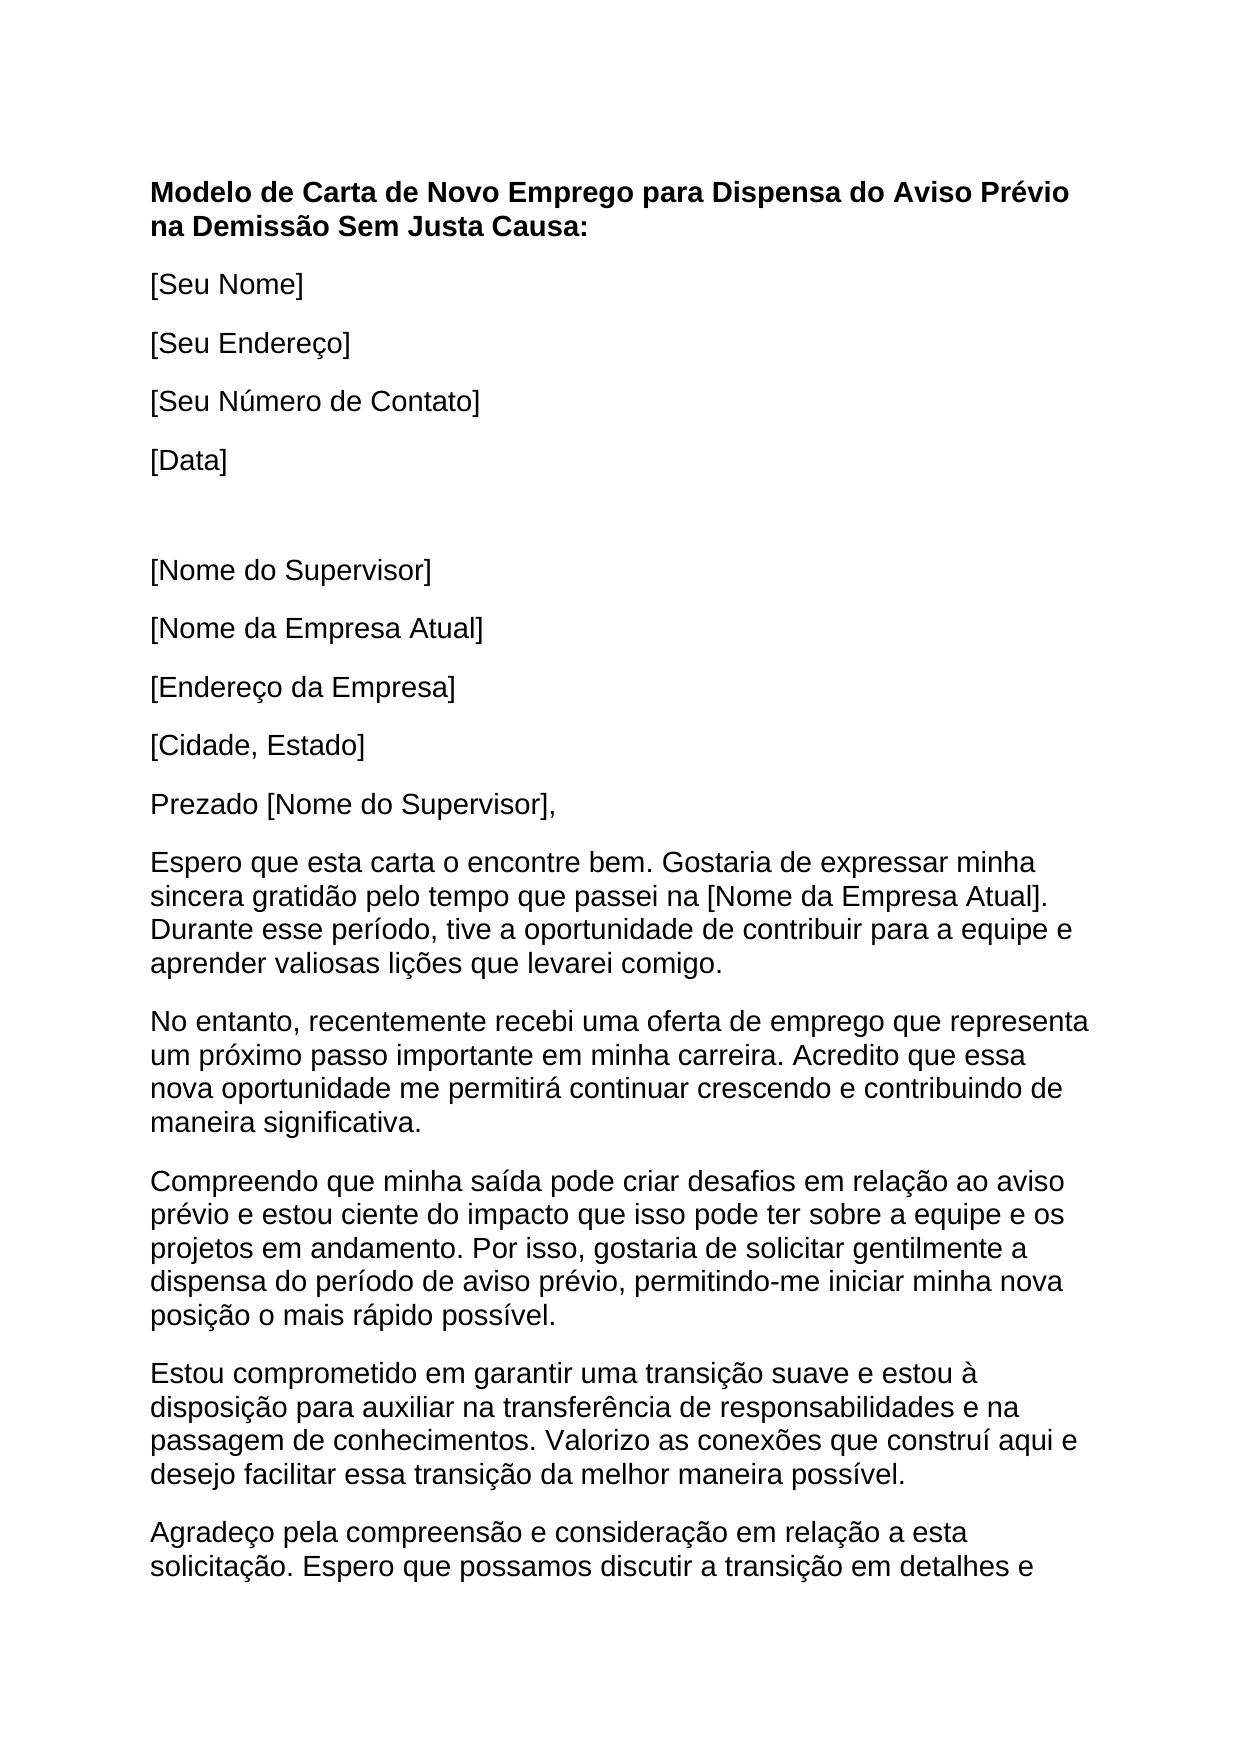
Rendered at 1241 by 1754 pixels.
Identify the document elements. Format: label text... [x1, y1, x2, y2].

text Espero que esta carta o encontre bem. Gostaria de expressar minha sincera gratidão pelo tempo que passei na [Nome da Empresa Atual]. Durante esse período, tive a oportunidade de contribuir para a equipe e aprender valiosas lições que levarei comigo. [150, 845, 1090, 979]
text Prezado [Nome do Supervisor], [150, 787, 1090, 820]
text [Endereço da Empresa] [150, 670, 1090, 703]
text Agradeço pela compreensão e consideração em relação a esta solicitação. Espero que possamos discutir a transição em detalhes e [150, 1516, 1090, 1583]
text [Seu Endereço] [150, 326, 1090, 359]
text Compreendo que minha saída pode criar desafios em relação ao aviso prévio e estou ciente do impacto que isso pode ter sobre a equipe e os projetos em andamento. Por isso, gostaria de solicitar gentilmente a dispensa do período de aviso prévio, permitindo-me iniciar minha nova posição o mais rápido possível. [150, 1164, 1090, 1331]
text No entanto, recentemente recebi uma oferta de emprego que representa um próximo passo importante em minha carreira. Acredito que essa nova oportunidade me permitirá continuar crescendo e contribuindo de maneira significativa. [150, 1004, 1090, 1139]
text [Cidade, Estado] [150, 728, 1090, 762]
text [Seu Número de Contato] [150, 384, 1090, 418]
text [Nome do Supervisor] [150, 553, 1090, 586]
text Estou comprometido em garantir uma transição suave e estou à disposição para auxiliar na transferência de responsabilidades e na passagem de conhecimentos. Valorizo as conexões que construí aqui e desejo facilitar essa transição da melhor maneira possível. [150, 1356, 1090, 1491]
text [Data] [150, 443, 1090, 476]
text [Seu Nome] [150, 267, 1090, 301]
text [Nome da Empresa Atual] [150, 611, 1090, 645]
text Modelo de Carta de Novo Emprego para Dispensa do Aviso Prévio na Demissão Sem Justa Causa: [150, 175, 1090, 242]
